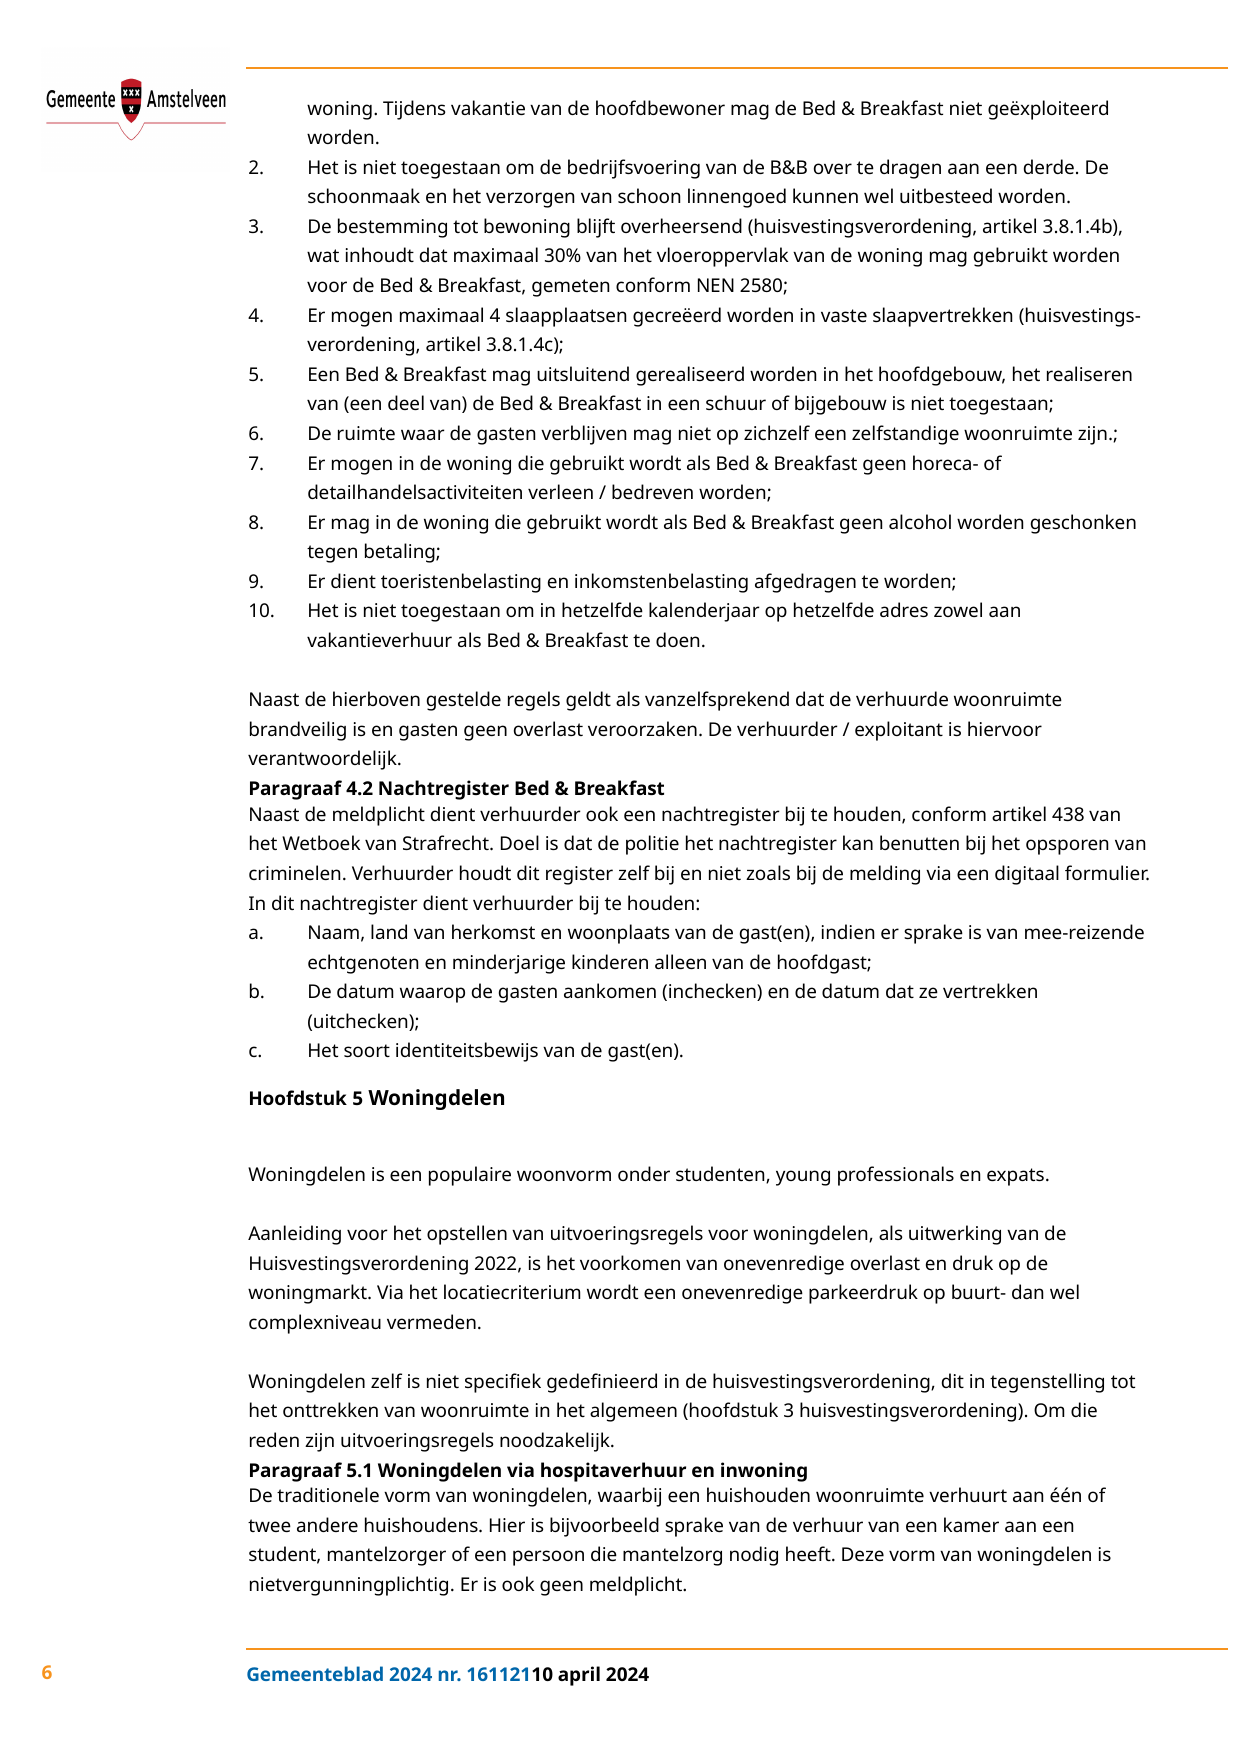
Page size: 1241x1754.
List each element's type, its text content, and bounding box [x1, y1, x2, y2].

text Paragraaf 5.1 Woningdelen via hospitaverhuur en inwoning [248, 1457, 1152, 1482]
list Het soort identiteitsbewijs van de gast(en). [248, 1038, 1152, 1063]
text Aanleiding voor het opstellen van uitvoeringsregels voor woningdelen, als uitwerking van de Huisvestingsverordening 2022, is het voorkomen van onevenredige overlast en druk op de woningmarkt. Via het locatiecriterium wordt een onevenredige parkeerdruk op buurt- dan wel complexniveau vermeden. [248, 1220, 1152, 1334]
list woning. Tijdens vakantie van de hoofdbewoner mag de Bed & Breakfast niet geëxploiteerd worden. [248, 95, 1152, 150]
text Woningdelen is een populaire woonvorm onder studenten, young professionals en expats. [248, 1161, 1152, 1187]
text Naast de meldplicht dient verhuurder ook een nachtregister bij te houden, conform artikel 438 van het Wetboek van Strafrecht. Doel is dat de politie het nachtregister kan benutten bij het opsporen van criminelen. Verhuurder houdt dit register zelf bij en niet zoals bij de melding via een digitaal formulier. In dit nachtregister dient verhuurder bij te houden: [248, 801, 1152, 915]
list Er dient toeristenbelasting en inkomstenbelasting afgedragen te worden; [248, 568, 1152, 594]
list De datum waarop de gasten aankomen (inchecken) en de datum dat ze vertrekken (uitchecken); [248, 978, 1152, 1034]
text Naast de hierboven gestelde regels geldt als vanzelfsprekend dat de verhuurde woonruimte brandveilig is en gasten geen overlast veroorzaken. De verhuurder / exploitant is hiervoor verantwoordelijk. [248, 686, 1152, 771]
list Er mogen maximaal 4 slaapplaatsen gecreëerd worden in vaste slaapvertrekken (huisvestings-verordening, artikel 3.8.1.4c); [248, 302, 1152, 357]
list Het is niet toegestaan om de bedrijfsvoering van de B&B over te dragen aan een derde. De schoonmaak en het verzorgen van schoon linnengoed kunnen wel uitbesteed worden. [248, 154, 1152, 209]
list Er mogen in de woning die gebruikt wordt als Bed & Breakfast geen horeca- of detailhandelsactiviteiten verleen / bedreven worden; [248, 450, 1152, 505]
text Woningdelen zelf is niet specifiek gedefinieerd in de huisvestingsverordening, dit in tegenstelling tot het onttrekken van woonruimte in het algemeen (hoofdstuk 3 huisvestingsverordening). Om die reden zijn uitvoeringsregels noodzakelijk. [248, 1368, 1152, 1453]
text Paragraaf 4.2 Nachtregister Bed & Breakfast [248, 775, 1152, 801]
text Hoofdstuk 5 Woningdelen [248, 1083, 1152, 1112]
list Het is niet toegestaan om in hetzelfde kalenderjaar op hetzelfde adres zowel aan vakantieverhuur als Bed & Breakfast te doen. [248, 598, 1152, 653]
list Naam, land van herkomst en woonplaats van de gast(en), indien er sprake is van mee-reizende echtgenoten en minderjarige kinderen alleen van de hoofdgast; [248, 919, 1152, 974]
list De ruimte waar de gasten verblijven mag niet op zichzelf een zelfstandige woonruimte zijn.; [248, 420, 1152, 446]
list De bestemming tot bewoning blijft overheersend (huisvestingsverordening, artikel 3.8.1.4b), wat inhoudt dat maximaal 30% van het vloeroppervlak van de woning mag gebruikt worden voor de Bed & Breakfast, gemeten conform NEN 2580; [248, 213, 1152, 298]
list Er mag in de woning die gebruikt wordt als Bed & Breakfast geen alcohol worden geschonken tegen betaling; [248, 509, 1152, 564]
picture [41, 47, 231, 172]
list Een Bed & Breakfast mag uitsluitend gerealiseerd worden in het hoofdgebouw, het realiseren van (een deel van) de Bed & Breakfast in een schuur of bijgebouw is niet toegestaan; [248, 361, 1152, 416]
text De traditionele vorm van woningdelen, waarbij een huishouden woonruimte verhuurt aan één of twee andere huishoudens. Hier is bijvoorbeeld sprake van de verhuur van een kamer aan een student, mantelzorger of een persoon die mantelzorg nodig heeft. Deze vorm van woningdelen is nietvergunningplichtig. Er is ook geen meldplicht. [248, 1482, 1152, 1597]
